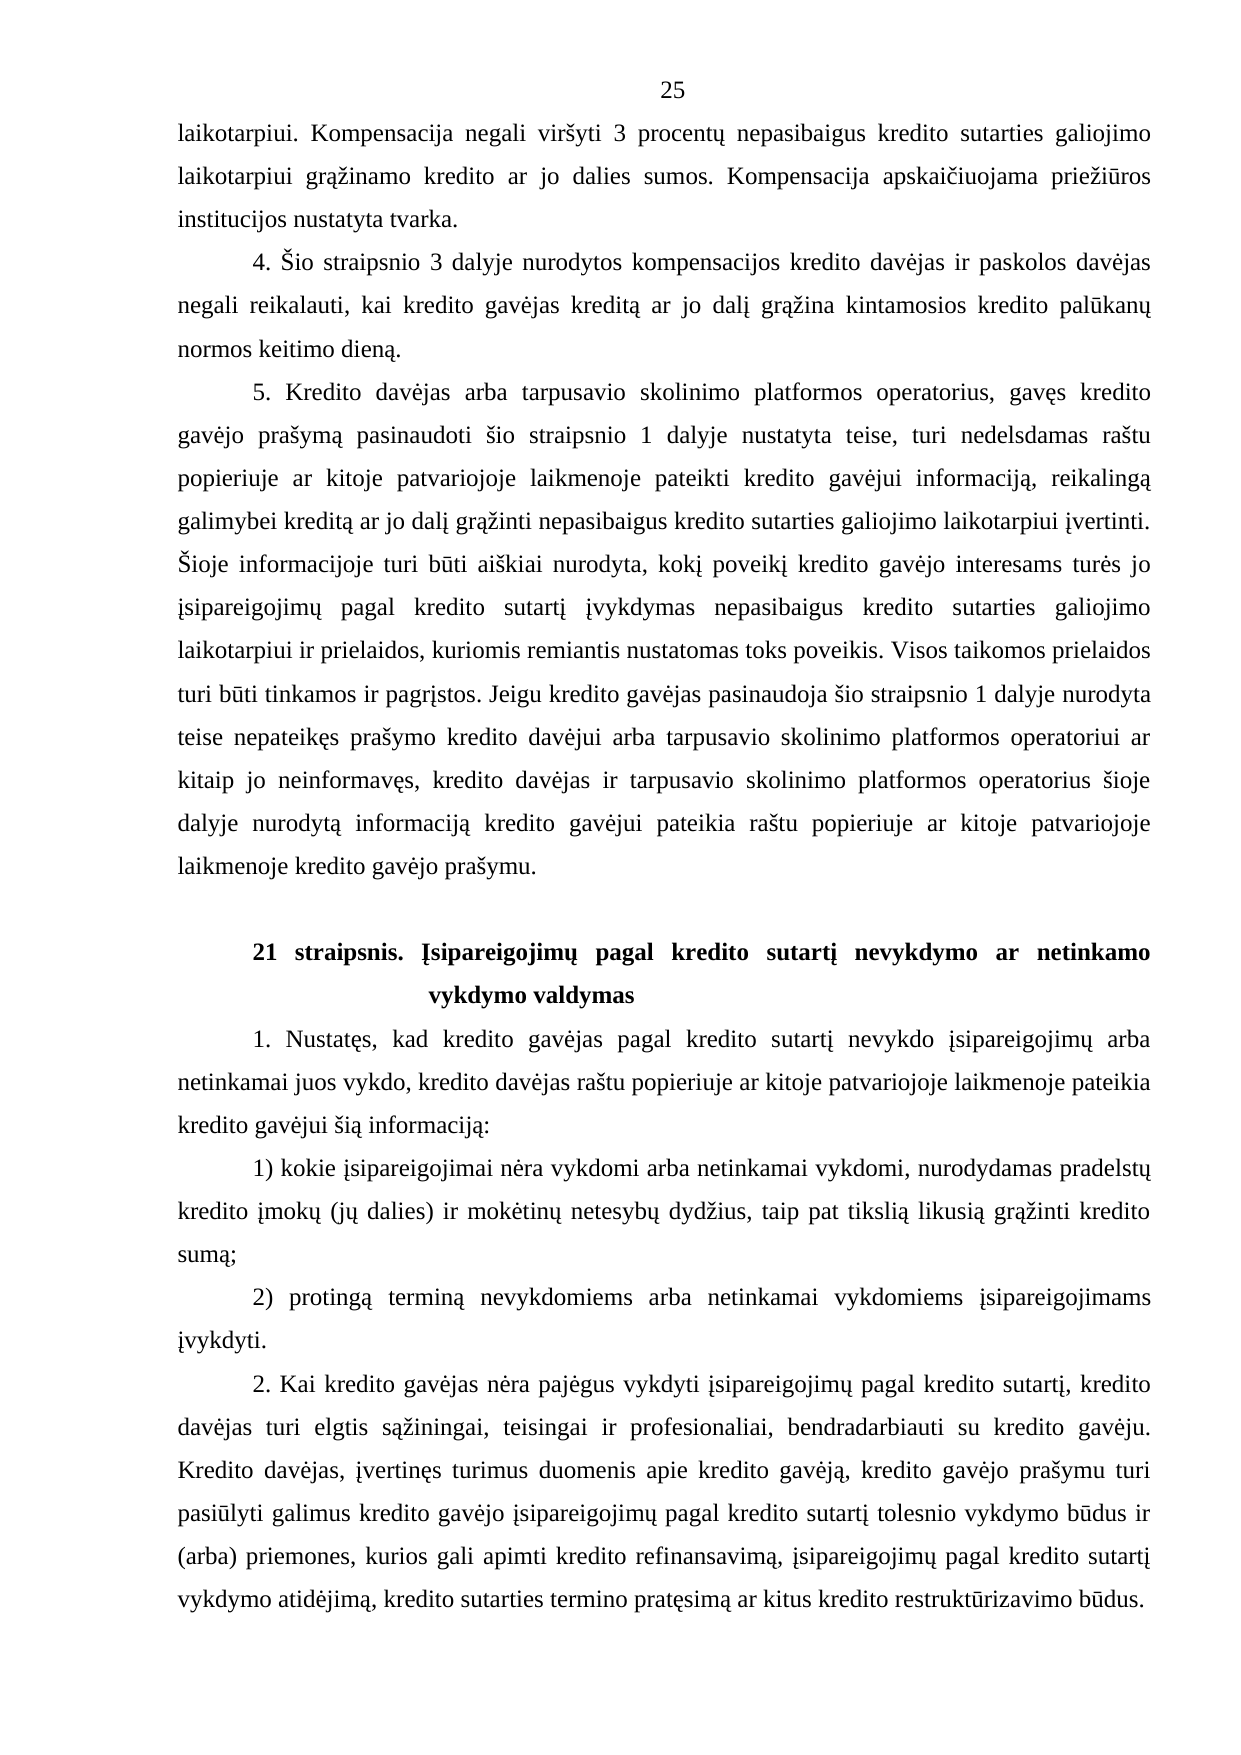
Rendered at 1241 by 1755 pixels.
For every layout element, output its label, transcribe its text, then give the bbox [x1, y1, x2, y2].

text 21 straipsnis. Įsipareigojimų pagal kredito sutartį nevykdymo ar netinkamo vykdymo valdymas [252, 937, 1152, 1009]
text 5. Kredito davėjas arba tarpusavio skolinimo platformos operatorius, gavęs kredito gavėjo prašymą pasinaudoti šio straipsnio 1 dalyje nustatyta teise, turi nedelsdamas raštu popieriuje ar kitoje patvariojoje laikmenoje pateikti kredito gavėjui informaciją, reikalingą galimybei kreditą ar jo dalį grąžinti nepasibaigus kredito sutarties galiojimo laikotarpiui įvertinti. Šioje informacijoje turi būti aiškiai nurodyta, kokį poveikį kredito gavėjo interesams turės jo įsipareigojimų pagal kredito sutartį įvykdymas nepasibaigus kredito sutarties galiojimo laikotarpiui ir prielaidos, kuriomis remiantis nustatomas toks poveikis. Visos taikomos prielaidos turi būti tinkamos ir pagrįstos. Jeigu kredito gavėjas pasinaudoja šio straipsnio 1 dalyje nurodyta teise nepateikęs prašymo kredito davėjui arba tarpusavio skolinimo platformos operatoriui ar kitaip jo neinformavęs, kredito davėjas ir tarpusavio skolinimo platformos operatorius šioje dalyje nurodytą informaciją kredito gavėjui pateikia raštu popieriuje ar kitoje patvariojoje laikmenoje kredito gavėjo prašymu. [177, 377, 1152, 880]
text 4. Šio straipsnio 3 dalyje nurodytos kompensacijos kredito davėjas ir paskolos davėjas negali reikalauti, kai kredito gavėjas kreditą ar jo dalį grąžina kintamosios kredito palūkanų normos keitimo dieną. [177, 247, 1152, 362]
text 1. Nustatęs, kad kredito gavėjas pagal kredito sutartį nevykdo įsipareigojimų arba netinkamai juos vykdo, kredito davėjas raštu popieriuje ar kitoje patvariojoje laikmenoje pateikia kredito gavėjui šią informaciją: [177, 1024, 1152, 1139]
text 2) protingą terminą nevykdomiems arba netinkamai vykdomiems įsipareigojimams įvykdyti. [177, 1282, 1152, 1354]
text 2. Kai kredito gavėjas nėra pajėgus vykdyti įsipareigojimų pagal kredito sutartį, kredito davėjas turi elgtis sąžiningai, teisingai ir profesionaliai, bendradarbiauti su kredito gavėju. Kredito davėjas, įvertinęs turimus duomenis apie kredito gavėją, kredito gavėjo prašymu turi pasiūlyti galimus kredito gavėjo įsipareigojimų pagal kredito sutartį tolesnio vykdymo būdus ir (arba) priemones, kurios gali apimti kredito refinansavimą, įsipareigojimų pagal kredito sutartį vykdymo atidėjimą, kredito sutarties termino pratęsimą ar kitus kredito restruktūrizavimo būdus. [177, 1369, 1152, 1613]
text 1) kokie įsipareigojimai nėra vykdomi arba netinkamai vykdomi, nurodydamas pradelstų kredito įmokų (jų dalies) ir mokėtinų netesybų dydžius, taip pat tikslią likusią grąžinti kredito sumą; [177, 1153, 1152, 1268]
text laikotarpiui. Kompensacija negali viršyti 3 procentų nepasibaigus kredito sutarties galiojimo laikotarpiui grąžinamo kredito ar jo dalies sumos. Kompensacija apskaičiuojama priežiūros institucijos nustatyta tvarka. [177, 118, 1152, 233]
